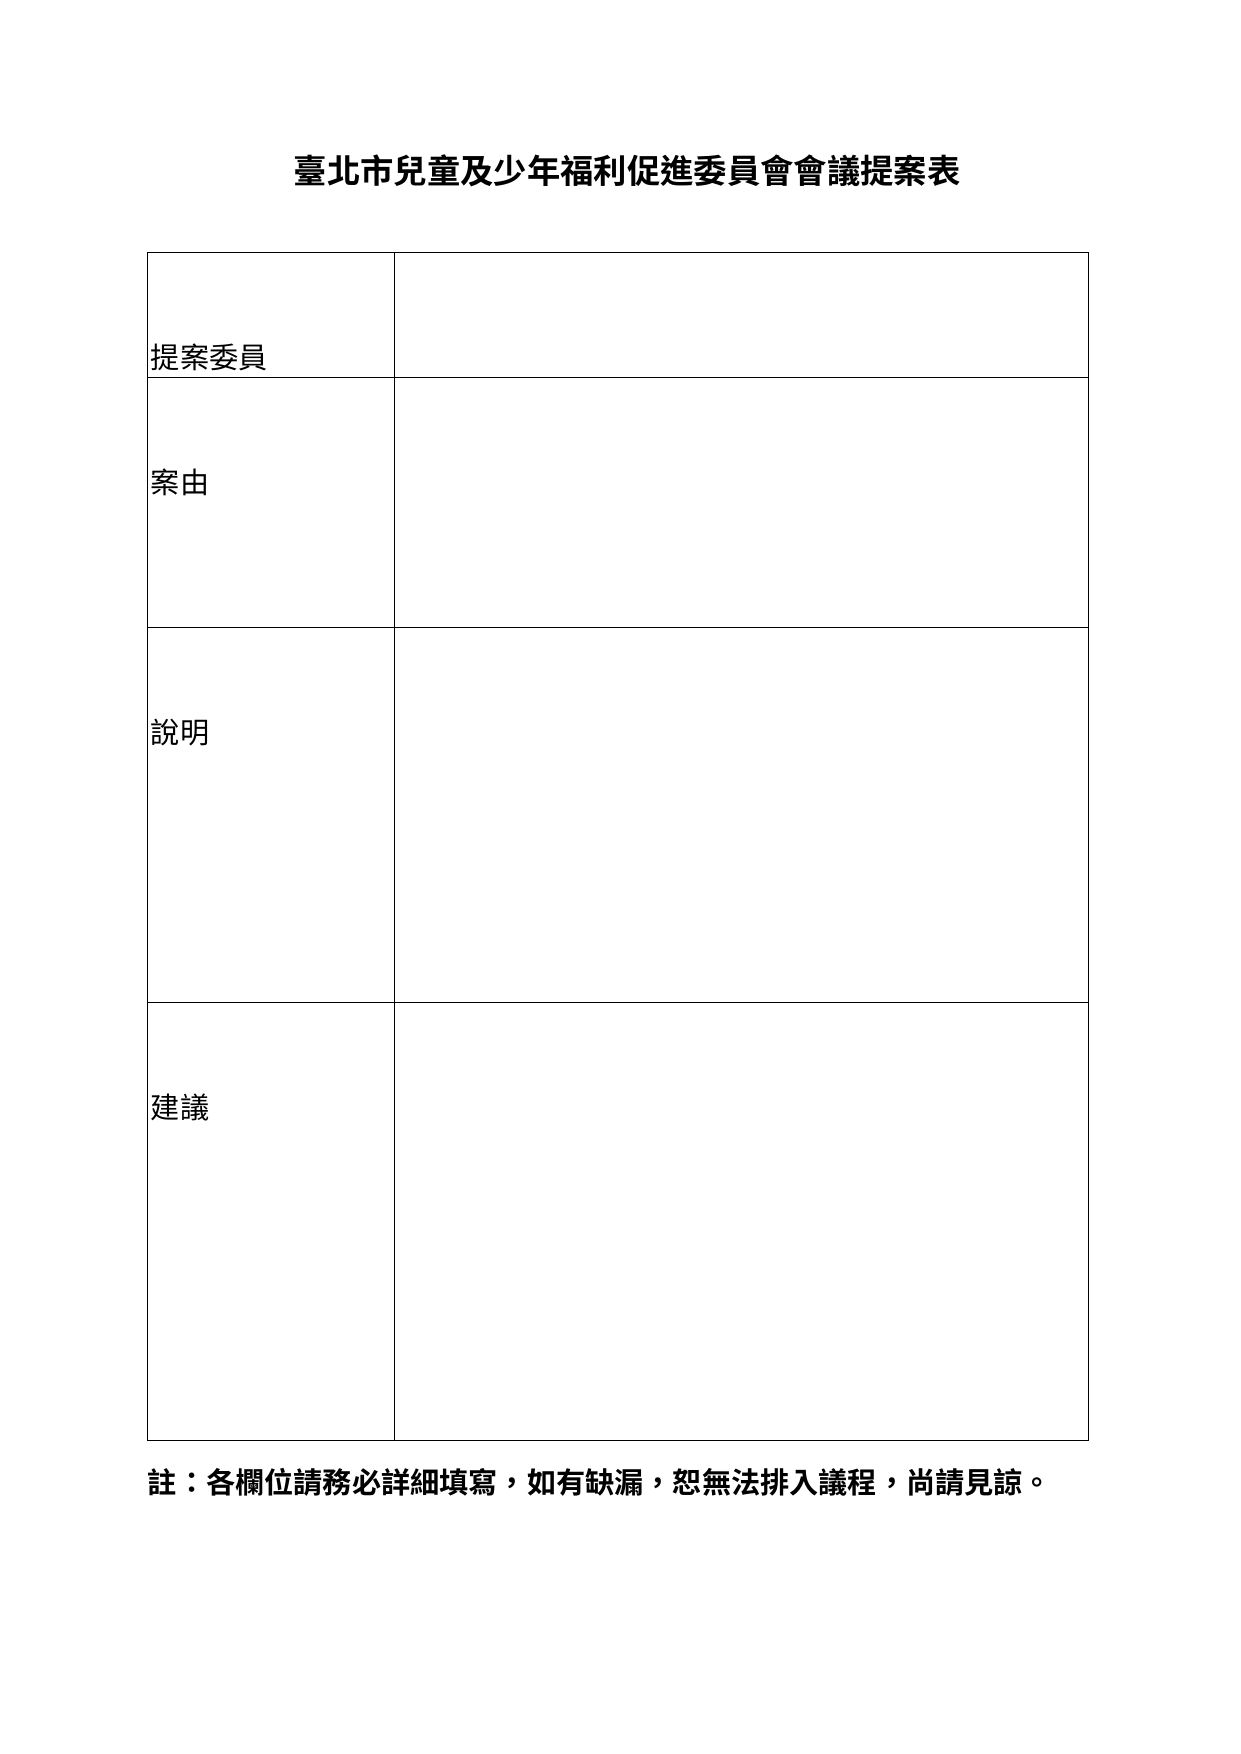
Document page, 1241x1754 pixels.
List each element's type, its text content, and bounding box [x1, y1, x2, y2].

text 註：各欄位請務必詳細填寫，如有缺漏，恕無法排入議程，尚請見諒。 [148, 1459, 1106, 1502]
table_cell 案由 [148, 378, 394, 627]
table_cell 建議 [148, 1003, 394, 1439]
table_header 提案委員 [148, 253, 394, 377]
table_cell [395, 1003, 1088, 1439]
table_cell [395, 628, 1088, 1002]
table_header [395, 253, 1088, 377]
table_cell [395, 378, 1088, 627]
table_cell 說明 [148, 628, 394, 1002]
text 臺北市兒童及少年福利促進委員會會議提案表 [148, 127, 1106, 189]
